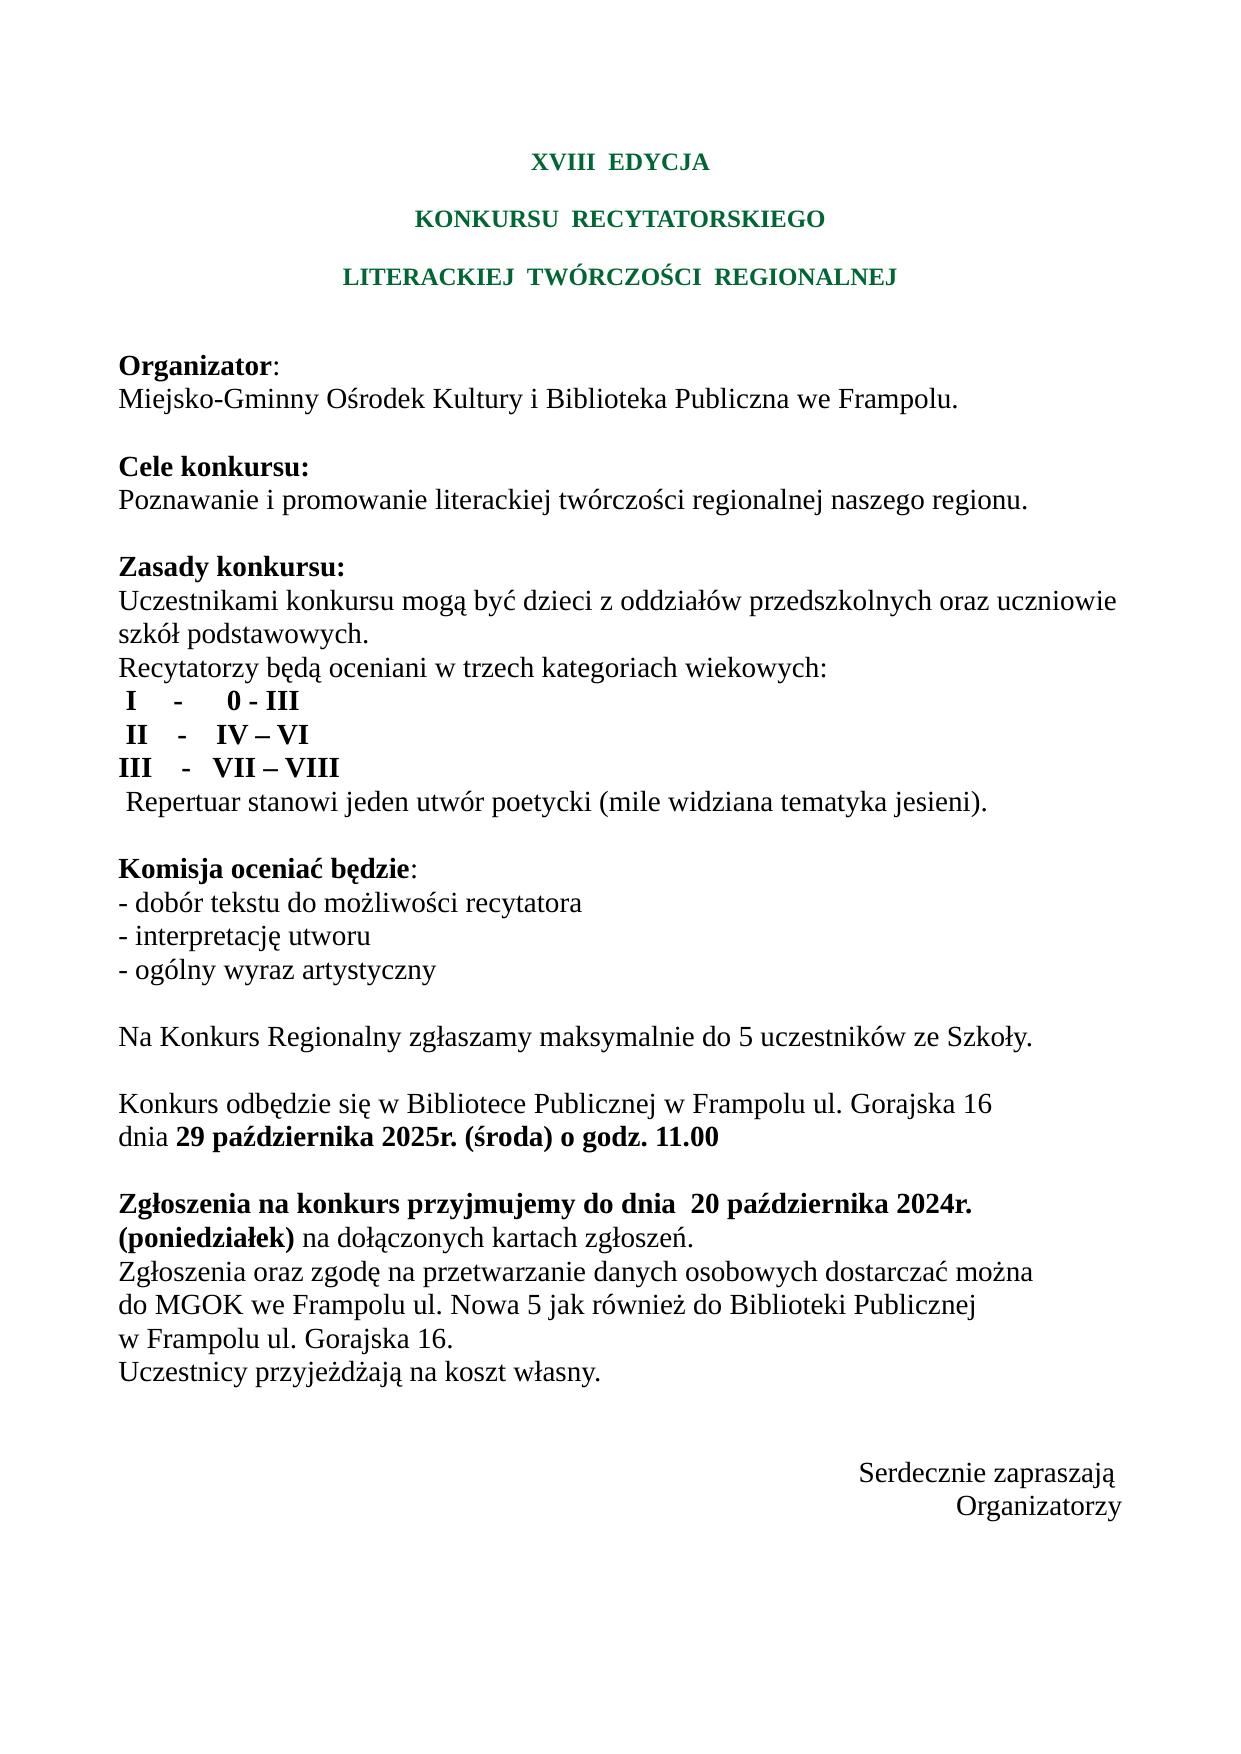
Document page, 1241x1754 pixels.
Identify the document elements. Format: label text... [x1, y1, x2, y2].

text Poznawanie i promowanie literackiej twórczości regionalnej naszego regionu. [118, 482, 1122, 516]
text Zgłoszenia oraz zgodę na przetwarzanie danych osobowych dostarczać można do MGOK we Frampolu ul. Nowa 5 jak również do Biblioteki Publicznej w Frampolu ul. Gorajska 16. [118, 1254, 1122, 1354]
text Serdecznie zapraszają Organizatorzy [118, 1455, 1122, 1522]
text Miejsko-Gminny Ośrodek Kultury i Biblioteka Publiczna we Frampolu. [118, 382, 1122, 415]
text Zgłoszenia na konkurs przyjmujemy do dnia 20 października 2024r. (poniedziałek) na dołączonych kartach zgłoszeń. [118, 1187, 1122, 1254]
text Cele konkursu: [118, 449, 1122, 482]
text - ogólny wyraz artystyczny [118, 952, 1122, 985]
text Zasady konkursu: [118, 549, 1122, 583]
text KONKURSU RECYTATORSKIEGO [118, 204, 1122, 233]
text II - IV – VI [118, 717, 1122, 751]
text Organizator: [118, 348, 1122, 382]
text I - 0 - III [118, 683, 1122, 717]
text Uczestnicy przyjeżdżają na koszt własny. [118, 1354, 1122, 1388]
text Komisja oceniać będzie: [118, 851, 1122, 885]
text XVIII EDYCJA [118, 147, 1122, 176]
text dnia 29 października 2025r. (środa) o godz. 11.00 [118, 1119, 1122, 1153]
text - dobór tekstu do możliwości recytatora [118, 885, 1122, 918]
text Na Konkurs Regionalny zgłaszamy maksymalnie do 5 uczestników ze Szkoły. [118, 1019, 1122, 1052]
text Uczestnikami konkursu mogą być dzieci z oddziałów przedszkolnych oraz uczniowie szkół podstawowych. [118, 583, 1122, 650]
text III - VII – VIII [118, 751, 1122, 784]
text - interpretację utworu [118, 918, 1122, 952]
text Recytatorzy będą oceniani w trzech kategoriach wiekowych: [118, 650, 1122, 683]
text Konkurs odbędzie się w Bibliotece Publicznej w Frampolu ul. Gorajska 16 [118, 1086, 1122, 1119]
text LITERACKIEJ TWÓRCZOŚCI REGIONALNEJ [118, 262, 1122, 291]
text Repertuar stanowi jeden utwór poetycki (mile widziana tematyka jesieni). [118, 784, 1122, 818]
